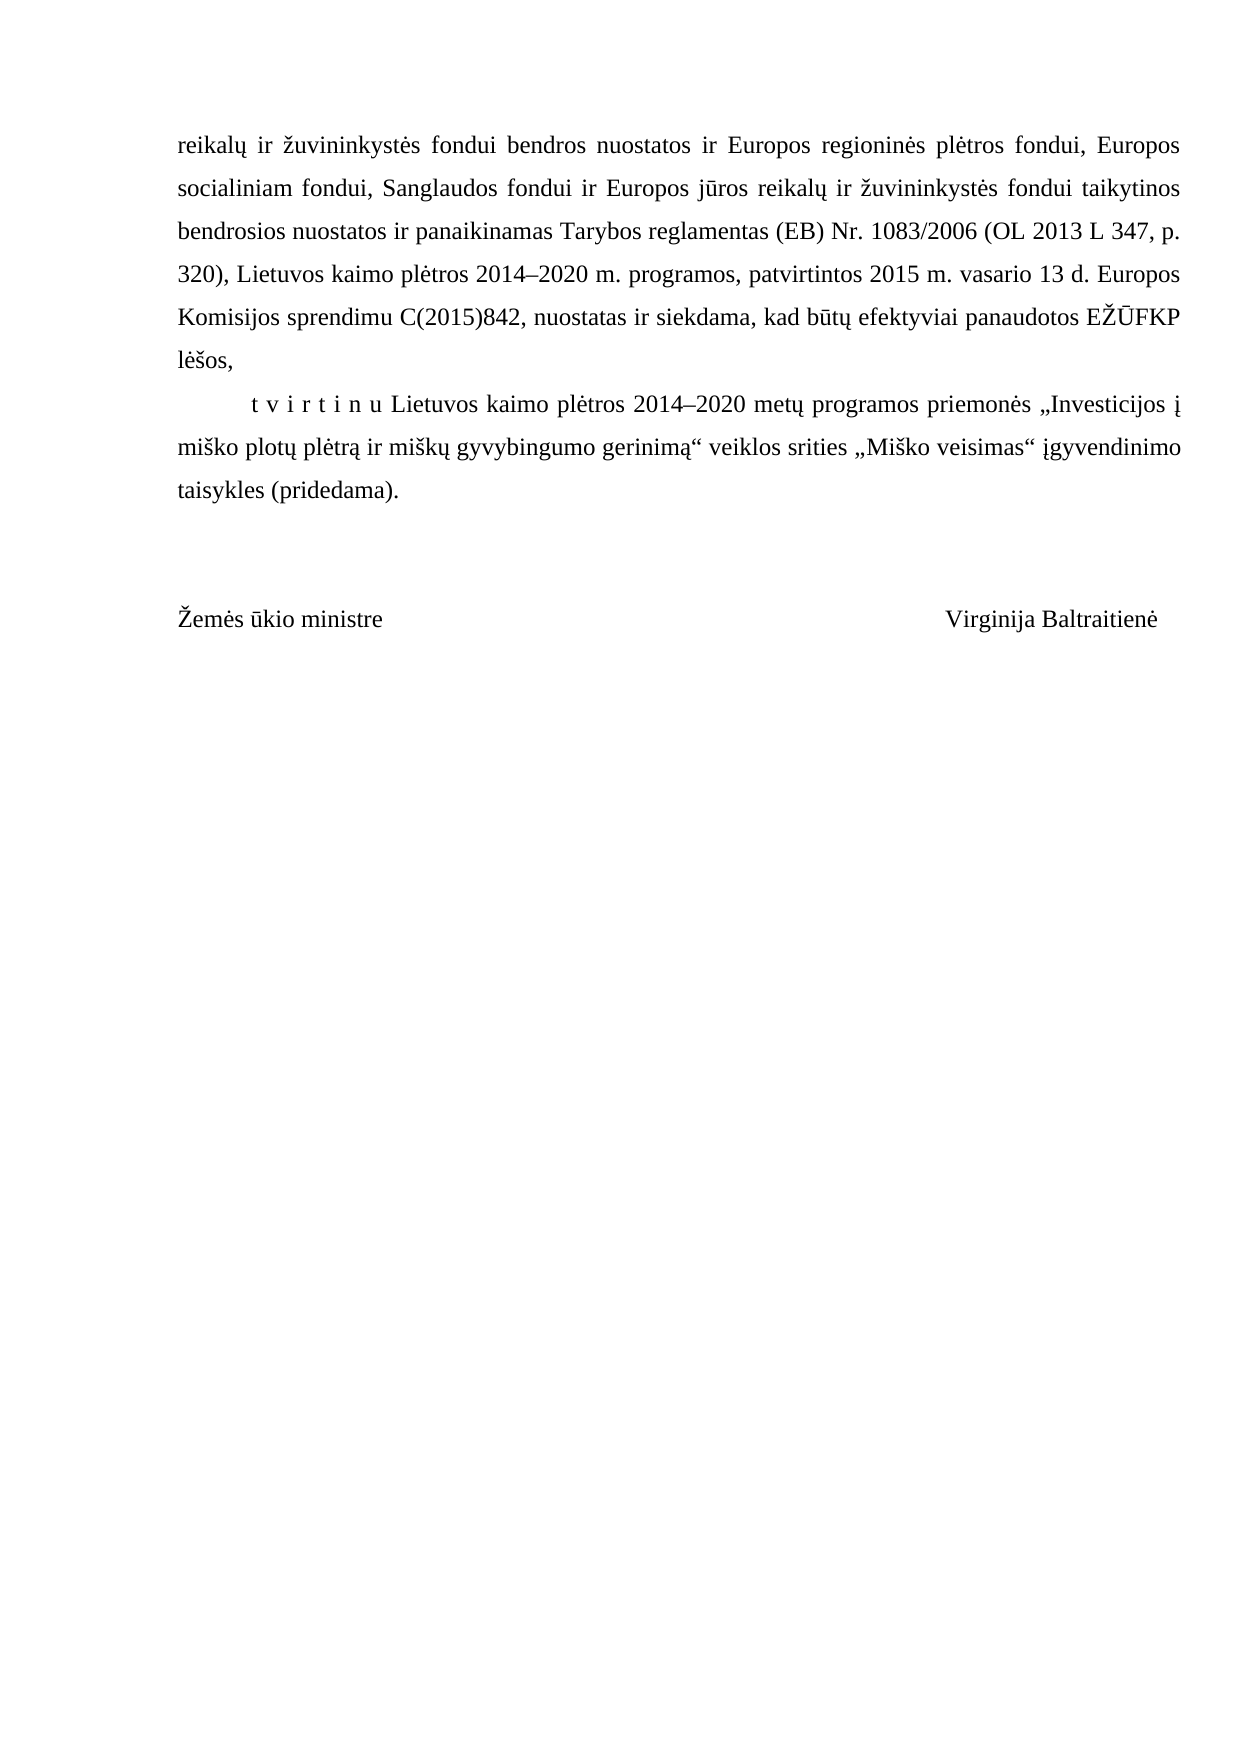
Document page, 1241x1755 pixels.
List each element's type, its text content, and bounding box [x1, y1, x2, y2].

text reikalų ir žuvininkystės fondui bendros nuostatos ir Europos regioninės plėtros fondui, Europos socialiniam fondui, Sanglaudos fondui ir Europos jūros reikalų ir žuvininkystės fondui taikytinos bendrosios nuostatos ir panaikinamas Tarybos reglamentas (EB) Nr. 1083/2006 (OL 2013 L 347, p. 320), Lietuvos kaimo plėtros 2014–2020 m. programos, patvirtintos 2015 m. vasario 13 d. Europos Komisijos sprendimu C(2015)842, nuostatas ir siekdama, kad būtų efektyviai panaudotos EŽŪFKP lėšos, [177, 130, 1181, 374]
text Žemės ūkio ministre Virginija Baltraitienė [177, 604, 1181, 633]
text t v i r t i n u Lietuvos kaimo plėtros 2014–2020 metų programos priemonės „Investicijos į miško plotų plėtrą ir miškų gyvybingumo gerinimą“ veiklos srities „Miško veisimas“ įgyvendinimo taisykles (pridedama). [177, 389, 1181, 504]
